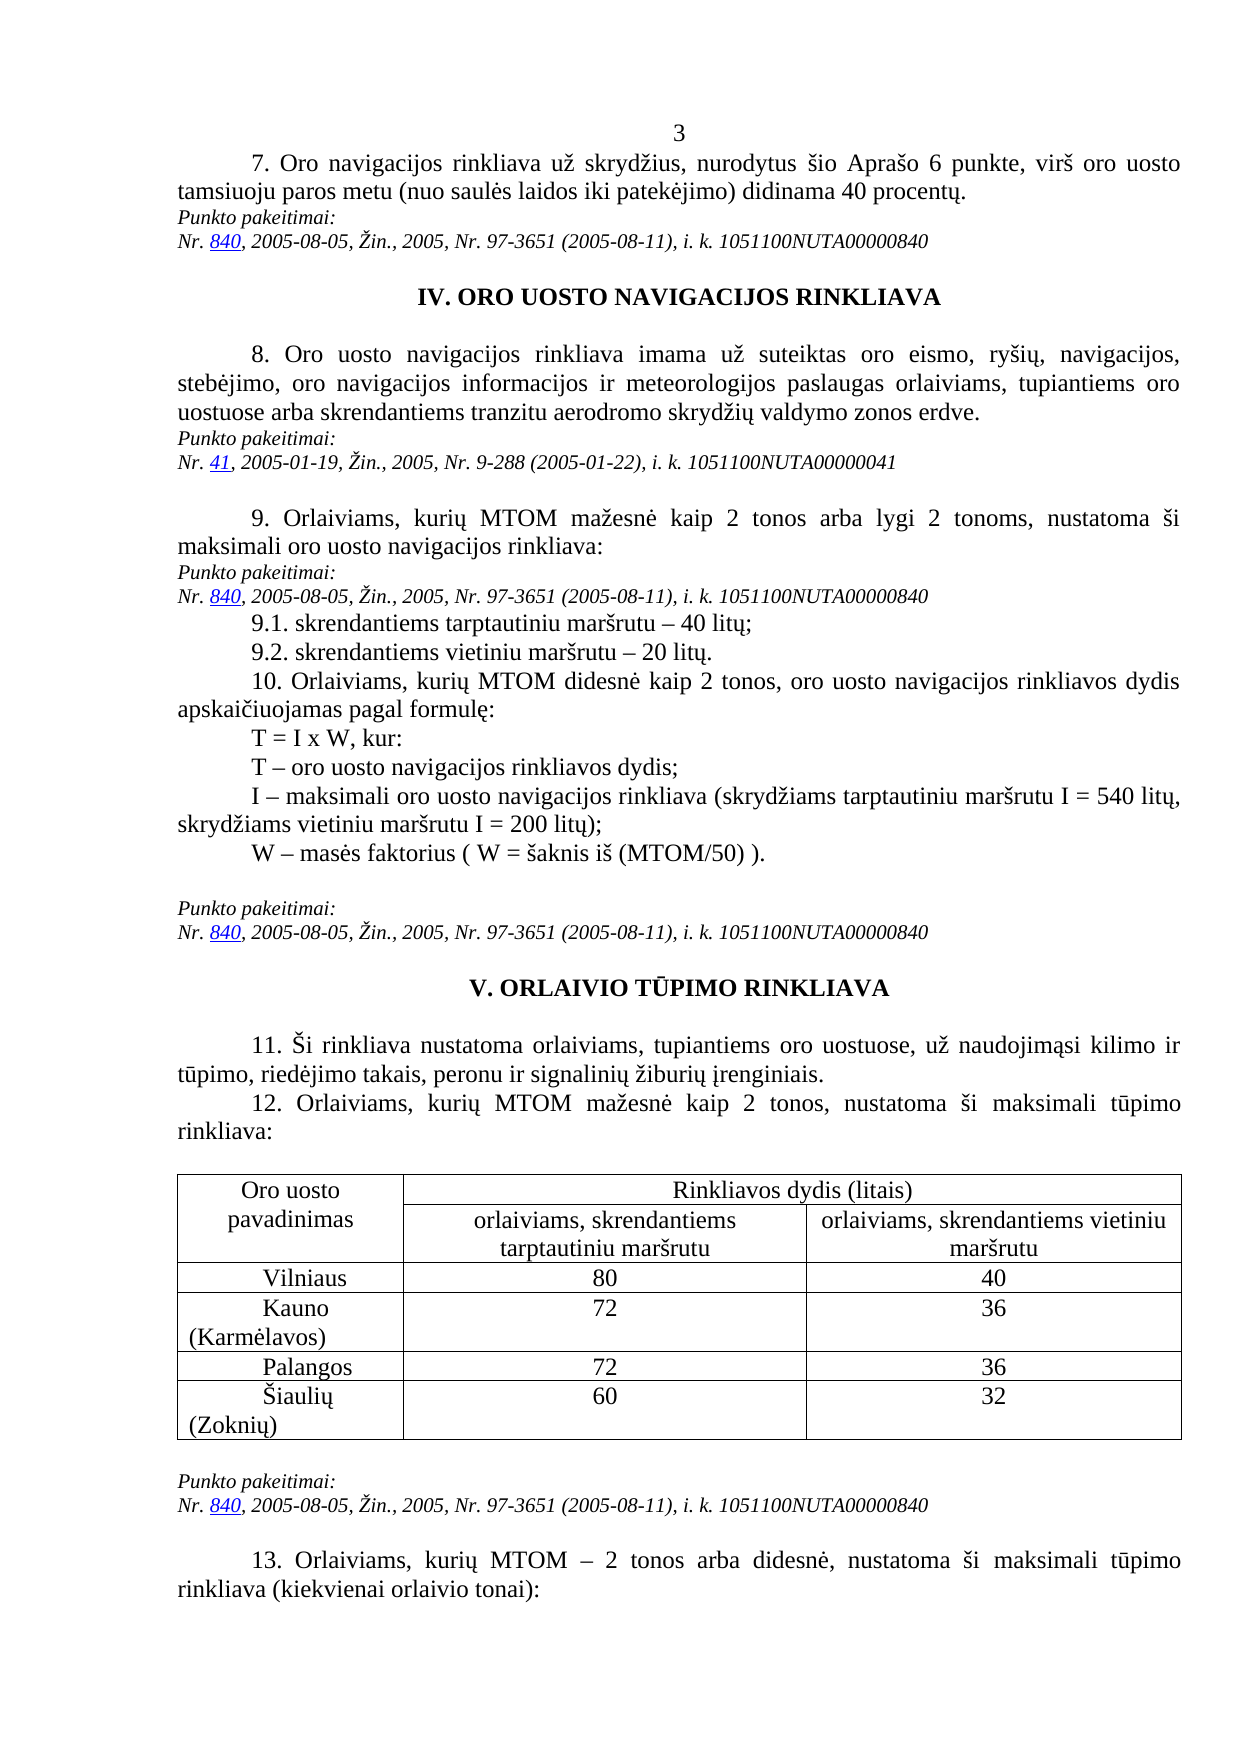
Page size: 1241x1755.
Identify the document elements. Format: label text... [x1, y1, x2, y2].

text 9.2. skrendantiems vietiniu maršrutu – 20 litų. [177, 637, 1181, 666]
text Nr. 840, 2005-08-05, Žin., 2005, Nr. 97-3651 (2005-08-11), i. k. 1051100NUTA00000840 [177, 584, 1181, 608]
text IV. ORO UOSTO NAVIGACIJOS RINKLIAVA [177, 282, 1181, 311]
text Nr. 840, 2005-08-05, Žin., 2005, Nr. 97-3651 (2005-08-11), i. k. 1051100NUTA00000840 [177, 920, 1181, 944]
text I – maksimali oro uosto navigacijos rinkliava (skrydžiams tarptautiniu maršrutu I = 540 litų, skrydžiams vietiniu maršrutu I = 200 litų); [177, 781, 1181, 838]
text Nr. 41, 2005-01-19, Žin., 2005, Nr. 9-288 (2005-01-22), i. k. 1051100NUTA00000041 [177, 450, 1181, 474]
text Nr. 840, 2005-08-05, Žin., 2005, Nr. 97-3651 (2005-08-11), i. k. 1051100NUTA00000840 [177, 1493, 1181, 1517]
text Punkto pakeitimai: [177, 205, 1181, 229]
text Punkto pakeitimai: [177, 560, 1181, 584]
table_cell 72 [404, 1293, 806, 1351]
text 7. Oro navigacijos rinkliava už skrydžius, nurodytus šio Aprašo 6 punkte, virš oro uosto tamsiuoju paros metu (nuo saulės laidos iki patekėjimo) didinama 40 procentų. [177, 148, 1181, 205]
table_cell Palangos [178, 1352, 403, 1380]
table_cell 36 [807, 1293, 1181, 1351]
text Punkto pakeitimai: [177, 1469, 1181, 1493]
text Punkto pakeitimai: [177, 896, 1181, 920]
table_cell Kauno (Karmėlavos) [178, 1293, 403, 1351]
text 10. Orlaiviams, kurių MTOM didesnė kaip 2 tonos, oro uosto navigacijos rinkliavos dydis apskaičiuojamas pagal formulę: [177, 666, 1181, 723]
text T = I x W, kur: [177, 723, 1181, 752]
table_cell 40 [807, 1263, 1181, 1292]
text 9. Orlaiviams, kurių MTOM mažesnė kaip 2 tonos arba lygi 2 tonoms, nustatoma ši maksimali oro uosto navigacijos rinkliava: [177, 503, 1181, 560]
table_cell Šiaulių (Zoknių) [178, 1381, 403, 1439]
text T – oro uosto navigacijos rinkliavos dydis; [177, 752, 1181, 781]
text 9.1. skrendantiems tarptautiniu maršrutu – 40 litų; [177, 608, 1181, 637]
table_header Rinkliavos dydis (litais) [404, 1175, 1181, 1204]
table_cell 32 [807, 1381, 1181, 1439]
table_cell 36 [807, 1352, 1181, 1380]
table_cell 72 [404, 1352, 806, 1380]
text 12. Orlaiviams, kurių MTOM mažesnė kaip 2 tonos, nustatoma ši maksimali tūpimo rinkliava: [177, 1088, 1181, 1145]
text V. ORLAIVIO TŪPIMO RINKLIAVA [177, 973, 1181, 1001]
table_cell orlaiviams, skrendantiems vietiniu maršrutu [807, 1205, 1181, 1262]
table_cell orlaiviams, skrendantiems tarptautiniu maršrutu [404, 1205, 806, 1262]
text 8. Oro uosto navigacijos rinkliava imama už suteiktas oro eismo, ryšių, navigacijos, stebėjimo, oro navigacijos informacijos ir meteorologijos paslaugas orlaiviams, tupiantiems oro uostuose arba skrendantiems tranzitu aerodromo skrydžių valdymo zonos erdve. [177, 339, 1181, 426]
text 13. Orlaiviams, kurių MTOM – 2 tonos arba didesnė, nustatoma ši maksimali tūpimo rinkliava (kiekvienai orlaivio tonai): [177, 1546, 1181, 1603]
text W – masės faktorius ( W = šaknis iš (MTOM/50) ). [177, 838, 1181, 867]
table_cell Vilniaus [178, 1263, 403, 1292]
text Punkto pakeitimai: [177, 426, 1181, 450]
text 11. Ši rinkliava nustatoma orlaiviams, tupiantiems oro uostuose, už naudojimąsi kilimo ir tūpimo, riedėjimo takais, peronu ir signalinių žiburių įrenginiais. [177, 1030, 1181, 1088]
table_header Oro uosto pavadinimas [178, 1175, 403, 1262]
table_cell 60 [404, 1381, 806, 1439]
table_cell 80 [404, 1263, 806, 1292]
text Nr. 840, 2005-08-05, Žin., 2005, Nr. 97-3651 (2005-08-11), i. k. 1051100NUTA00000840 [177, 229, 1181, 253]
